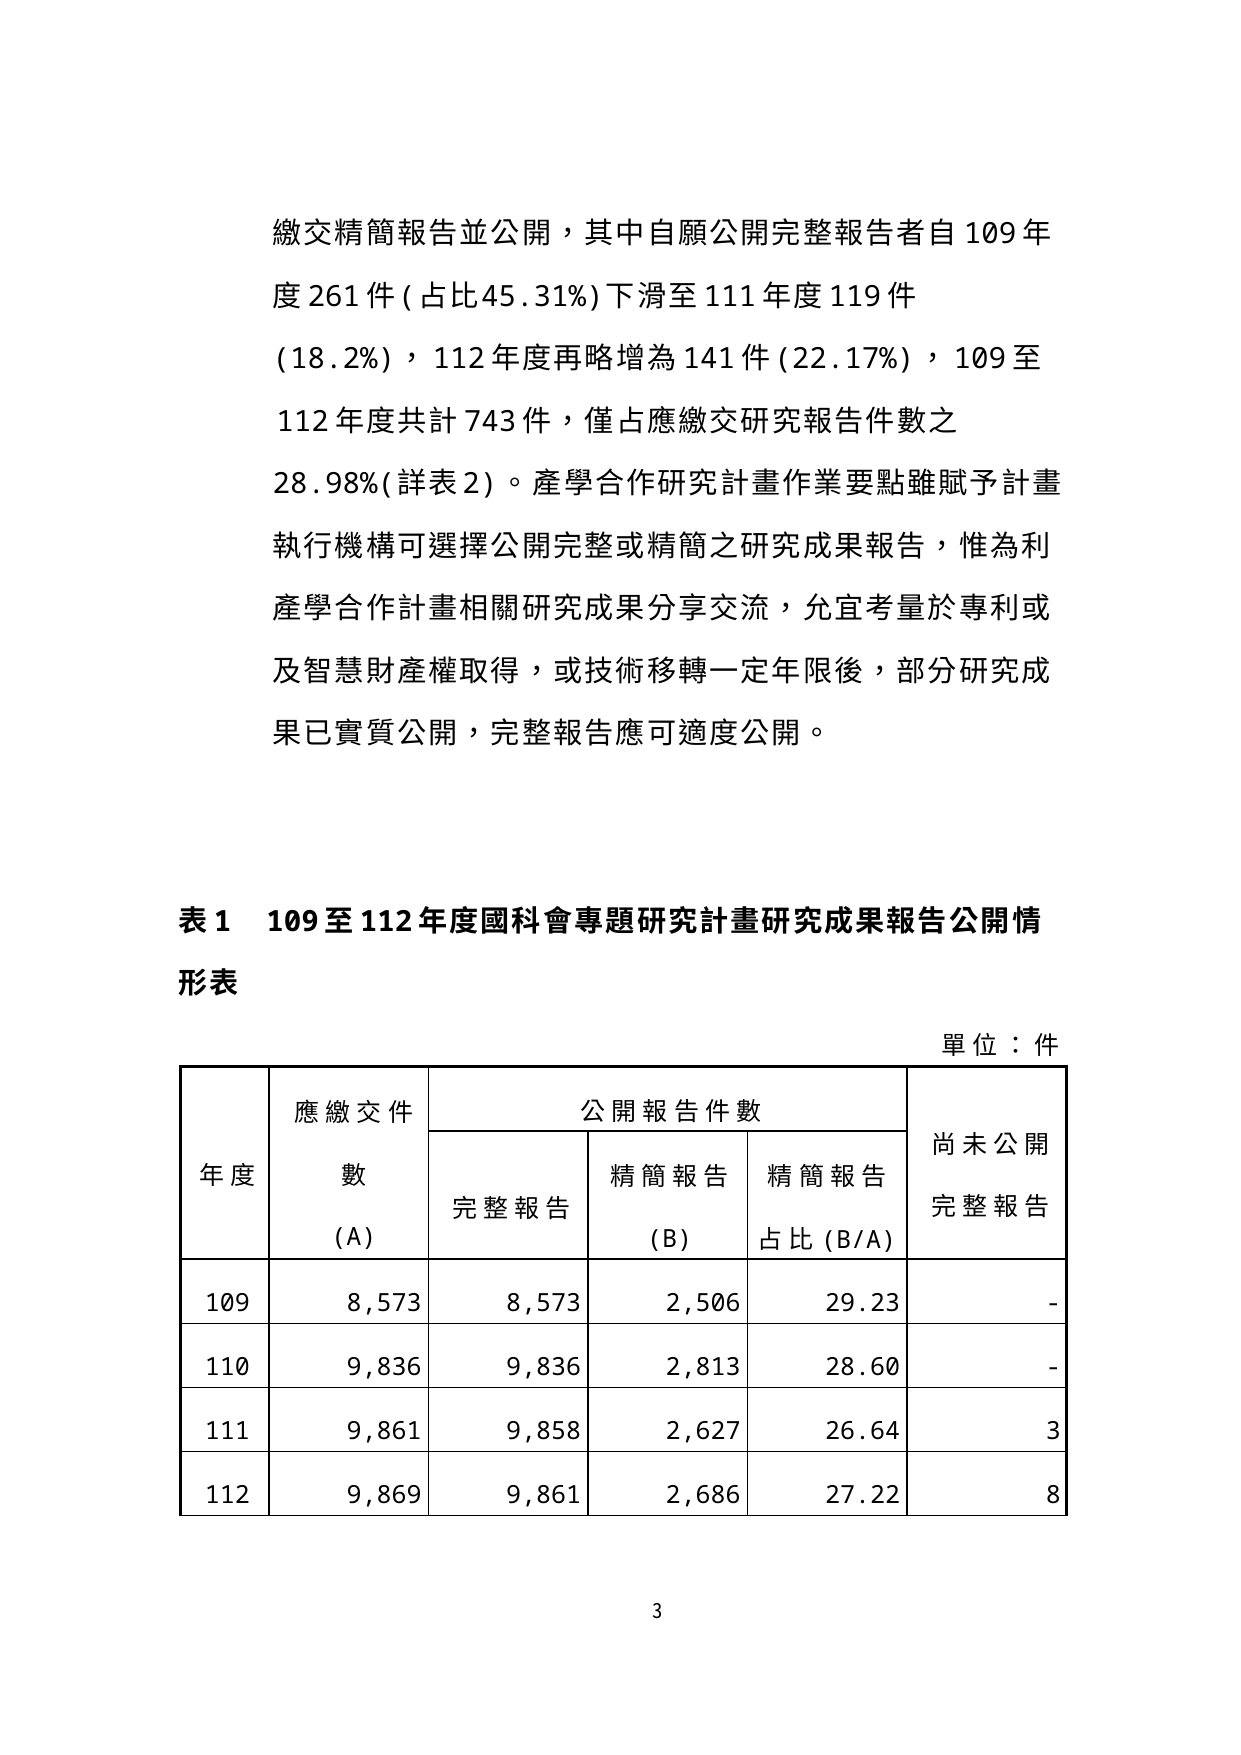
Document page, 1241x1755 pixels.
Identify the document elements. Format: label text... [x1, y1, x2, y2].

table_cell 8,573 [270, 1260, 428, 1322]
text 表1 109至112年度國科會專題研究計畫研究成果報告公開情形表 [177, 877, 1063, 1002]
table_cell 9,858 [429, 1388, 587, 1451]
table_cell 精簡報告 (B) [589, 1132, 747, 1258]
table_cell 2,627 [589, 1388, 747, 1451]
table_cell 27.22 [748, 1452, 906, 1514]
table_cell 2,686 [589, 1452, 747, 1514]
table_cell 完整報告 [429, 1132, 587, 1258]
table_cell 9,861 [270, 1388, 428, 1451]
table_cell 8,573 [429, 1260, 587, 1322]
text 單位：件 [177, 1002, 1063, 1064]
table_cell 29.23 [748, 1260, 906, 1322]
table_header 應繳交件數 (A) [270, 1068, 428, 1258]
table_header 年度 [182, 1068, 268, 1258]
table_header 尚未公開 完整報告 [908, 1068, 1065, 1258]
table_cell 9,836 [429, 1324, 587, 1386]
table_cell 28.60 [748, 1324, 906, 1386]
table_cell 精簡報告 占比(B/A) [748, 1132, 906, 1258]
table_header 公開報告件數 [429, 1068, 906, 1130]
table_cell 3 [908, 1388, 1065, 1451]
table_cell 9,861 [429, 1452, 587, 1514]
table_cell 2,813 [589, 1324, 747, 1386]
table_cell 111 [182, 1388, 268, 1451]
text 繳交精簡報告並公開，其中自願公開完整報告者自109年度261件(占比45.31%)下滑至111年度119件(18.2%)，112年度再略增為141件(22.17%)，109至112年度共計743件，僅占應繳交研究報告件數之28.98%(詳表2)。產學合作研究計畫作業要點雖賦予計畫執行機構可選擇公開完整或精簡之研究成果報告，惟為利產學合作計畫相關研究成果分享交流，允宜考量於專利或及智慧財產權取得，或技術移轉一定年限後，部分研究成果已實質公開，完整報告應可適度公開。 [266, 189, 1063, 752]
table_cell 26.64 [748, 1388, 906, 1451]
table_cell - [908, 1260, 1065, 1322]
table_cell 9,869 [270, 1452, 428, 1514]
table_cell 8 [908, 1452, 1065, 1514]
table_cell 109 [182, 1260, 268, 1322]
table_cell 112 [182, 1452, 268, 1514]
table_cell 2,506 [589, 1260, 747, 1322]
table_cell - [908, 1324, 1065, 1386]
table_cell 9,836 [270, 1324, 428, 1386]
table_cell 110 [182, 1324, 268, 1386]
